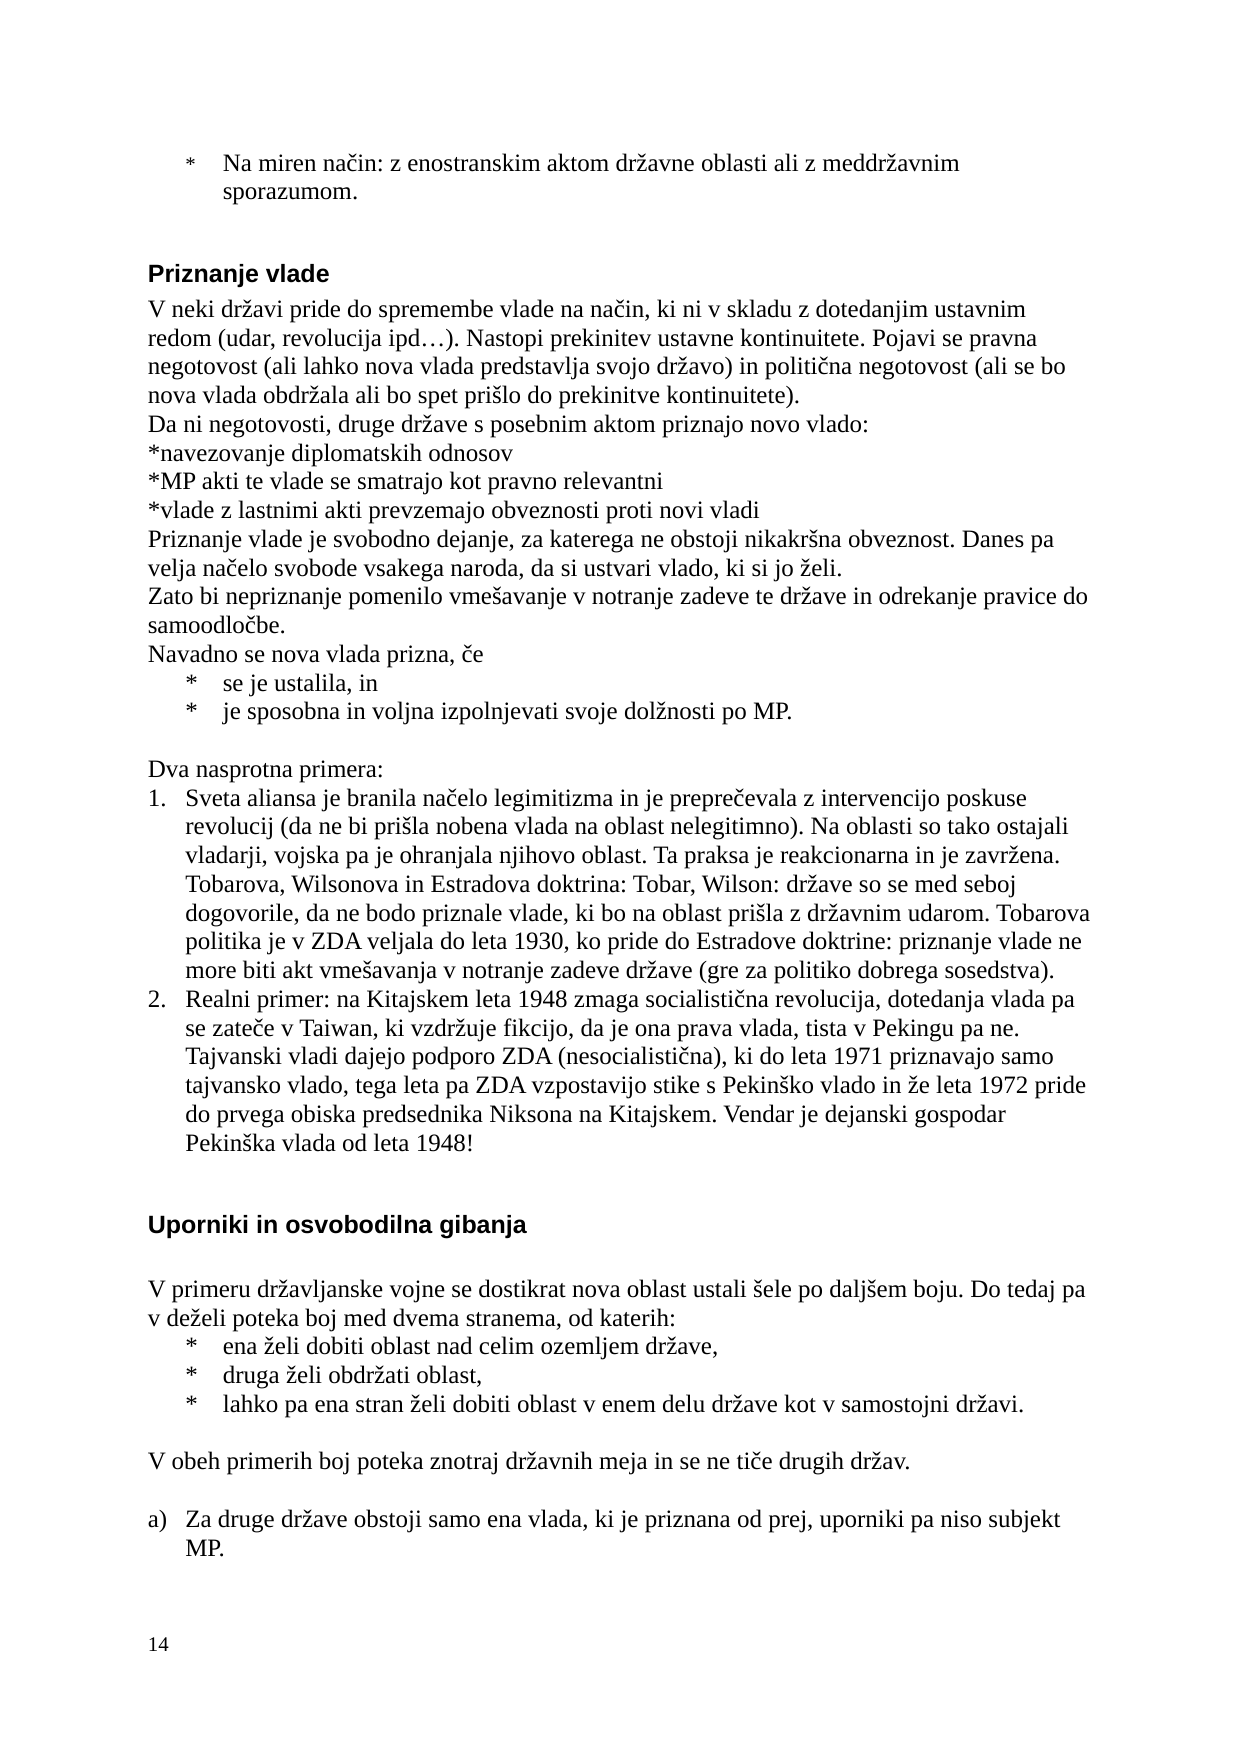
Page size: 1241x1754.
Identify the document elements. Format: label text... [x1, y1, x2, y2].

subtitle Priznanje vlade [148, 259, 1093, 288]
text *vlade z lastnimi akti prevzemajo obveznosti proti novi vladi [148, 495, 1093, 524]
text Da ni negotovosti, druge države s posebnim aktom priznajo novo vlado: [148, 409, 1093, 438]
text *navezovanje diplomatskih odnosov [148, 438, 1093, 466]
text Dva nasprotna primera: [148, 754, 1093, 783]
list lahko pa ena stran želi dobiti oblast v enem delu države kot v samostojni državi. [185, 1389, 1093, 1418]
list druga želi obdržati oblast, [185, 1360, 1093, 1389]
subtitle Uporniki in osvobodilna gibanja [148, 1210, 1093, 1239]
text V obeh primerih boj poteka znotraj državnih meja in se ne tiče drugih držav. [148, 1446, 1093, 1475]
list Sveta aliansa je branila načelo legimitizma in je preprečevala z intervencijo poskuse revolucij (da ne bi prišla nobena vlada na oblast nelegitimno). Na oblasti so tako ostajali vladarji, vojska pa je ohranjala njihovo oblast. Ta praksa je reakcionarna in je zavržena. Tobarova, Wilsonova in Estradova doktrina: Tobar, Wilson: države so se med seboj dogovorile, da ne bodo priznale vlade, ki bo na oblast prišla z državnim udarom. Tobarova politika je v ZDA veljala do leta 1930, ko pride do Estradove doktrine: priznanje vlade ne more biti akt vmešavanja v notranje zadeve države (gre za politiko dobrega sosedstva). [148, 783, 1093, 984]
text Priznanje vlade je svobodno dejanje, za katerega ne obstoji nikakršna obveznost. Danes pa velja načelo svobode vsakega naroda, da si ustvari vlado, ki si jo želi. [148, 524, 1093, 581]
list se je ustalila, in [185, 668, 1093, 696]
text Zato bi nepriznanje pomenilo vmešavanje v notranje zadeve te države in odrekanje pravice do samoodločbe. [148, 581, 1093, 639]
text V neki državi pride do spremembe vlade na način, ki ni v skladu z dotedanjim ustavnim redom (udar, revolucija ipd…). Nastopi prekinitev ustavne kontinuitete. Pojavi se pravna negotovost (ali lahko nova vlada predstavlja svojo državo) in politična negotovost (ali se bo nova vlada obdržala ali bo spet prišlo do prekinitve kontinuitete). [148, 294, 1093, 409]
list Na miren način: z enostranskim aktom državne oblasti ali z meddržavnim sporazumom. [185, 148, 1093, 205]
text V primeru državljanske vojne se dostikrat nova oblast ustali šele po daljšem boju. Do tedaj pa v deželi poteka boj med dvema stranema, od katerih: [148, 1274, 1093, 1331]
text Navadno se nova vlada prizna, če [148, 639, 1093, 668]
list Za druge države obstoji samo ena vlada, ki je priznana od prej, uporniki pa niso subjekt MP. [148, 1504, 1093, 1561]
list Realni primer: na Kitajskem leta 1948 zmaga socialistična revolucija, dotedanja vlada pa se zateče v Taiwan, ki vzdržuje fikcijo, da je ona prava vlada, tista v Pekingu pa ne. Tajvanski vladi dajejo podporo ZDA (nesocialistična), ki do leta 1971 priznavajo samo tajvansko vlado, tega leta pa ZDA vzpostavijo stike s Pekinško vlado in že leta 1972 pride do prvega obiska predsednika Niksona na Kitajskem. Vendar je dejanski gospodar Pekinška vlada od leta 1948! [148, 984, 1093, 1156]
text *MP akti te vlade se smatrajo kot pravno relevantni [148, 466, 1093, 495]
list ena želi dobiti oblast nad celim ozemljem države, [185, 1331, 1093, 1360]
list je sposobna in voljna izpolnjevati svoje dolžnosti po MP. [185, 696, 1093, 725]
